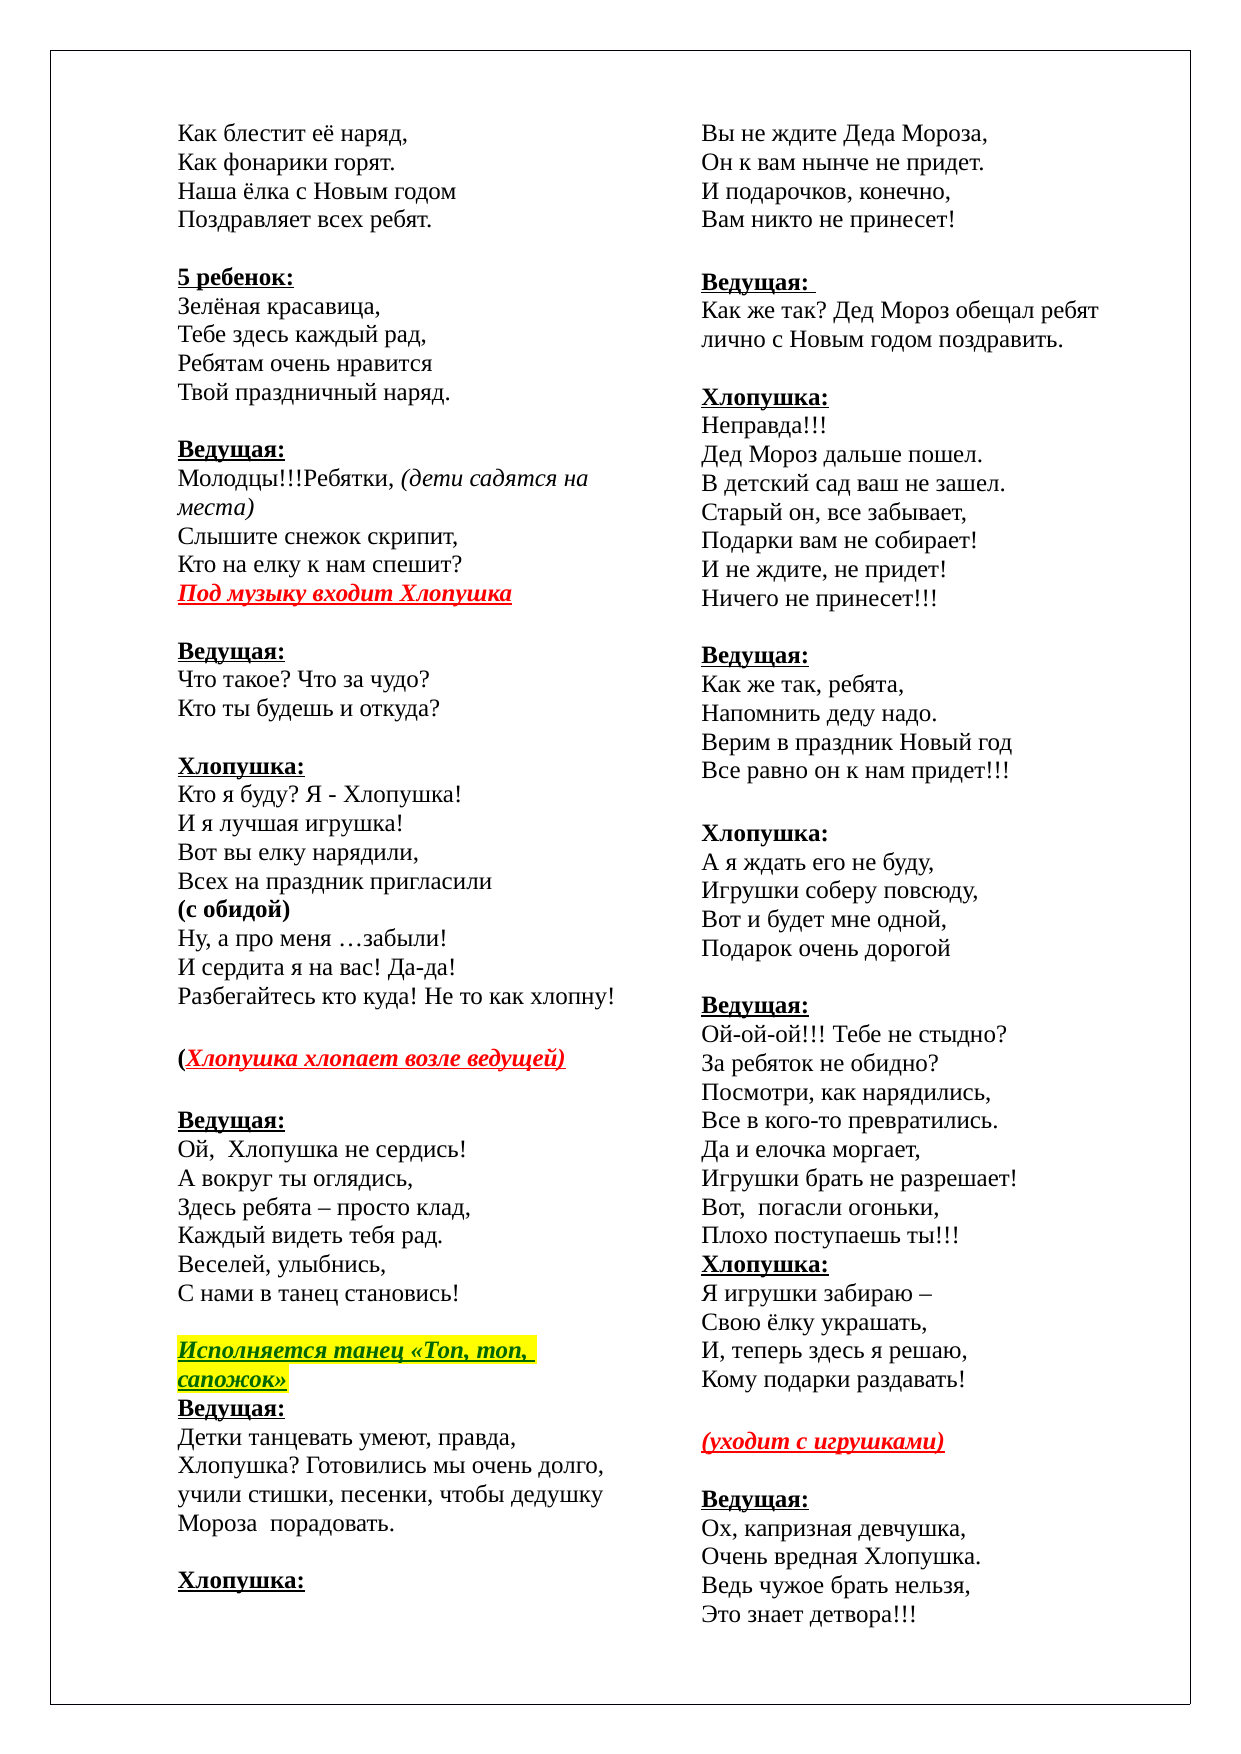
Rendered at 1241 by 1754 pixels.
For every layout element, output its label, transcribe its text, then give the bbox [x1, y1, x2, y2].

text Как же так, ребята, Напомнить деду надо. Верим в праздник Новый год Все равно он к нам придет!!! [701, 669, 1152, 784]
text Хлопушка: [701, 353, 1152, 411]
text (Хлопушка хлопает возле ведущей) [177, 1043, 627, 1072]
text (уходит с игрушками) [701, 1426, 1152, 1455]
text Ведущая: Ой-ой-ой!!! Тебе не стыдно? За ребяток не обидно? Посмотри, как нарядились, Все в кого-то превратились. Да и елочка моргает, Игрушки брать не разрешает! Вот, погасли огоньки, Плохо поступаешь ты!!! [701, 990, 1152, 1249]
text Ведущая: [701, 267, 1152, 296]
text Вы не ждите Деда Мороза, Он к вам нынче не придет. И подарочков, конечно, Вам никто не принесет! [701, 118, 1152, 233]
text Ведущая: Ой, Хлопушка не сердись! А вокруг ты оглядись, Здесь ребята – просто клад, Каждый видеть тебя рад. Веселей, улыбнись, С нами в танец становись! Исполняется танец «Топ, топ, сапожок» Ведущая: Детки танцевать умеют, правда, Хлопушка? Готовились мы очень долго, учили стишки, песенки, чтобы дедушку Мороза порадовать. Хлопушка: [177, 1105, 627, 1594]
text Кто я буду? Я - Хлопушка! И я лучшая игрушка! Вот вы елку нарядили, Всех на праздник пригласили (с обидой) Ну, а про меня …забыли! И сердита я на вас! Да-да! Разбегайтесь кто куда! Не то как хлопну! [177, 779, 627, 1043]
text Хлопушка: [701, 818, 1152, 847]
text Ведущая: Ох, капризная девчушка, Очень вредная Хлопушка. Ведь чужое брать нельзя, Это знает детвора!!! [701, 1455, 1152, 1628]
text Хлопушка: [177, 722, 627, 779]
text Как блестит её наряд, Как фонарики горят. Наша ёлка с Новым годом Поздравляет всех ребят. 5 ребенок: Зелёная красавица, Тебе здесь каждый рад, Ребятам очень нравится Твой праздничный наряд. Ведущая: Молодцы!!!Ребятки, (дети садятся на места) Слышите снежок скрипит, Кто на елку к нам спешит? Под музыку входит Хлопушка [177, 118, 627, 636]
text Ведущая: Что такое? Что за чудо? Кто ты будешь и откуда? [177, 636, 627, 722]
text А я ждать его не буду, Игрушки соберу повсюду, Вот и будет мне одной, Подарок очень дорогой [701, 847, 1152, 962]
text Я игрушки забираю – Свою ёлку украшать, И, теперь здесь я решаю, Кому подарки раздавать! [701, 1278, 1152, 1426]
text Неправда!!! Дед Мороз дальше пошел. В детский сад ваш не зашел. Старый он, все забывает, Подарки вам не собирает! И не ждите, не придет! Ничего не принесет!!! Ведущая: [701, 411, 1152, 669]
text Как же так? Дед Мороз обещал ребят лично с Новым годом поздравить. [701, 296, 1152, 353]
text Хлопушка: [701, 1249, 1152, 1278]
